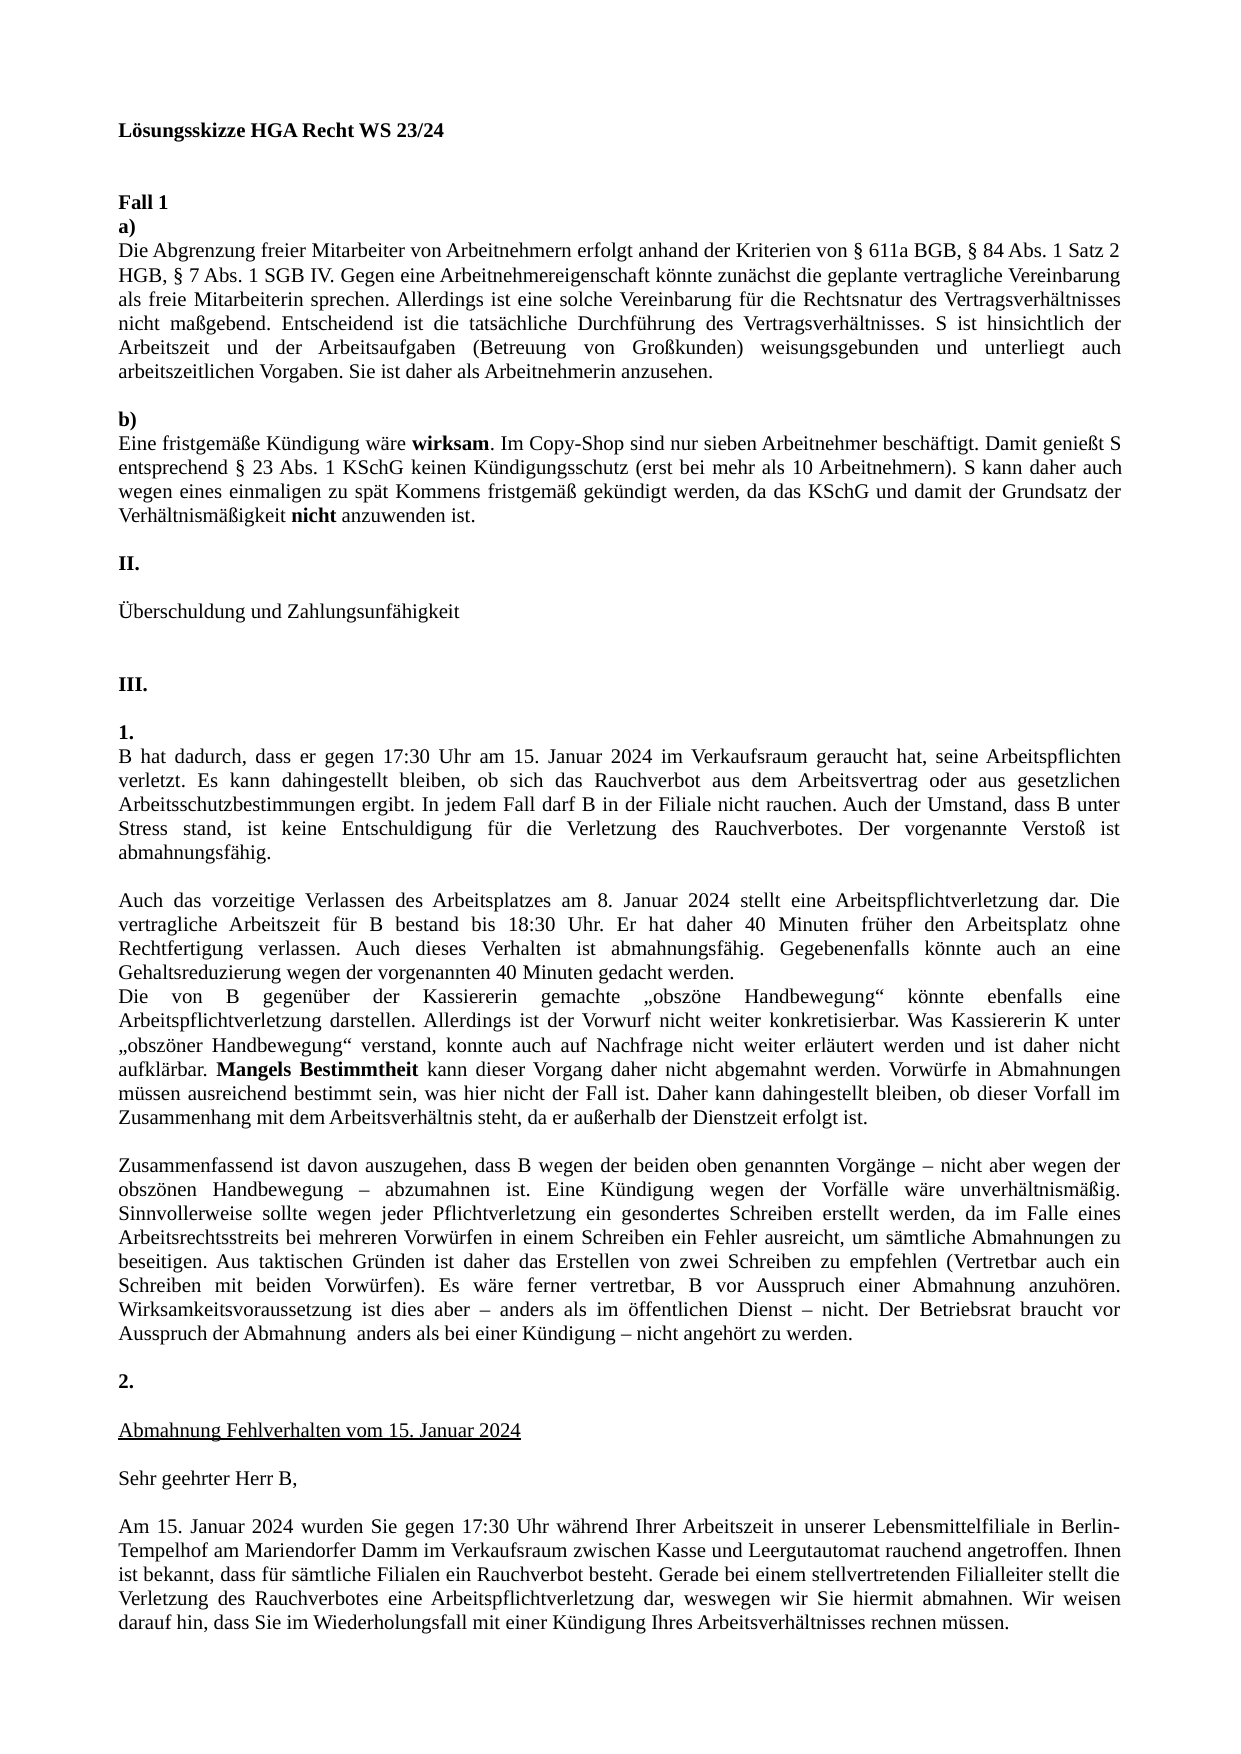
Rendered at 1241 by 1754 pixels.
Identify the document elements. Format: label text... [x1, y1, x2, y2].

text II. [118, 551, 1122, 575]
text Lösungsskizze HGA Recht WS 23/24 [118, 118, 1122, 142]
text Die Abgrenzung freier Mitarbeiter von Arbeitnehmern erfolgt anhand der Kriterien von § 611a BGB, § 84 Abs. 1 Satz 2 HGB, § 7 Abs. 1 SGB IV. Gegen eine Arbeitnehmereigenschaft könnte zunächst die geplante vertragliche Vereinbarung als freie Mitarbeiterin sprechen. Allerdings ist eine solche Vereinbarung für die Rechtsnatur des Vertragsverhältnisses nicht maßgebend. Entscheidend ist die tatsächliche Durchführung des Vertragsverhältnisses. S ist hinsichtlich der Arbeitszeit und der Arbeitsaufgaben (Betreuung von Großkunden) weisungsgebunden und unterliegt auch arbeitszeitlichen Vorgaben. Sie ist daher als Arbeitnehmerin anzusehen. [118, 238, 1122, 383]
text B hat dadurch, dass er gegen 17:30 Uhr am 15. Januar 2024 im Verkaufsraum geraucht hat, seine Arbeitspflichten verletzt. Es kann dahingestellt bleiben, ob sich das Rauchverbot aus dem Arbeitsvertrag oder aus gesetzlichen Arbeitsschutzbestimmungen ergibt. In jedem Fall darf B in der Filiale nicht rauchen. Auch der Umstand, dass B unter Stress stand, ist keine Entschuldigung für die Verletzung des Rauchverbotes. Der vorgenannte Verstoß ist abmahnungsfähig. [118, 744, 1122, 864]
text b) [118, 407, 1122, 431]
text Fall 1 [118, 190, 1122, 214]
text Auch das vorzeitige Verlassen des Arbeitsplatzes am 8. Januar 2024 stellt eine Arbeitspflichtverletzung dar. Die vertragliche Arbeitszeit für B bestand bis 18:30 Uhr. Er hat daher 40 Minuten früher den Arbeitsplatz ohne Rechtfertigung verlassen. Auch dieses Verhalten ist abmahnungsfähig. Gegebenenfalls könnte auch an eine Gehaltsreduzierung wegen der vorgenannten 40 Minuten gedacht werden. [118, 888, 1122, 984]
text Abmahnung Fehlverhalten vom 15. Januar 2024 [118, 1417, 1122, 1442]
text a) [118, 214, 1122, 238]
text Sehr geehrter Herr B, [118, 1466, 1122, 1490]
text Die von B gegenüber der Kassiererin gemachte „obszöne Handbewegung“ könnte ebenfalls eine Arbeitspflichtverletzung darstellen. Allerdings ist der Vorwurf nicht weiter konkretisierbar. Was Kassiererin K unter „obszöner Handbewegung“ verstand, konnte auch auf Nachfrage nicht weiter erläutert werden und ist daher nicht aufklärbar. Mangels Bestimmtheit kann dieser Vorgang daher nicht abgemahnt werden. Vorwürfe in Abmahnungen müssen ausreichend bestimmt sein, was hier nicht der Fall ist. Daher kann dahingestellt bleiben, ob dieser Vorfall im Zusammenhang mit dem Arbeitsverhältnis steht, da er außerhalb der Dienstzeit erfolgt ist. [118, 984, 1122, 1129]
text III. [118, 672, 1122, 696]
text 1. [118, 720, 1122, 744]
text 2. [118, 1369, 1122, 1393]
text Eine fristgemäße Kündigung wäre wirksam. Im Copy-Shop sind nur sieben Arbeitnehmer beschäftigt. Damit genießt S entsprechend § 23 Abs. 1 KSchG keinen Kündigungsschutz (erst bei mehr als 10 Arbeitnehmern). S kann daher auch wegen eines einmaligen zu spät Kommens fristgemäß gekündigt werden, da das KSchG und damit der Grundsatz der Verhältnismäßigkeit nicht anzuwenden ist. [118, 431, 1122, 527]
text Zusammenfassend ist davon auszugehen, dass B wegen der beiden oben genannten Vorgänge – nicht aber wegen der obszönen Handbewegung – abzumahnen ist. Eine Kündigung wegen der Vorfälle wäre unverhältnismäßig. Sinnvollerweise sollte wegen jeder Pflichtverletzung ein gesondertes Schreiben erstellt werden, da im Falle eines Arbeitsrechtsstreits bei mehreren Vorwürfen in einem Schreiben ein Fehler ausreicht, um sämtliche Abmahnungen zu beseitigen. Aus taktischen Gründen ist daher das Erstellen von zwei Schreiben zu empfehlen (Vertretbar auch ein Schreiben mit beiden Vorwürfen). Es wäre ferner vertretbar, B vor Ausspruch einer Abmahnung anzuhören. Wirksamkeitsvoraussetzung ist dies aber – anders als im öffentlichen Dienst – nicht. Der Betriebsrat braucht vor Ausspruch der Abmahnung anders als bei einer Kündigung – nicht angehört zu werden. [118, 1153, 1122, 1345]
text Überschuldung und Zahlungsunfähigkeit [118, 599, 1122, 623]
text Am 15. Januar 2024 wurden Sie gegen 17:30 Uhr während Ihrer Arbeitszeit in unserer Lebensmittelfiliale in Berlin-Tempelhof am Mariendorfer Damm im Verkaufsraum zwischen Kasse und Leergutautomat rauchend angetroffen. Ihnen ist bekannt, dass für sämtliche Filialen ein Rauchverbot besteht. Gerade bei einem stellvertretenden Filialleiter stellt die Verletzung des Rauchverbotes eine Arbeitspflichtverletzung dar, weswegen wir Sie hiermit abmahnen. Wir weisen darauf hin, dass Sie im Wiederholungsfall mit einer Kündigung Ihres Arbeitsverhältnisses rechnen müssen. [118, 1514, 1122, 1634]
